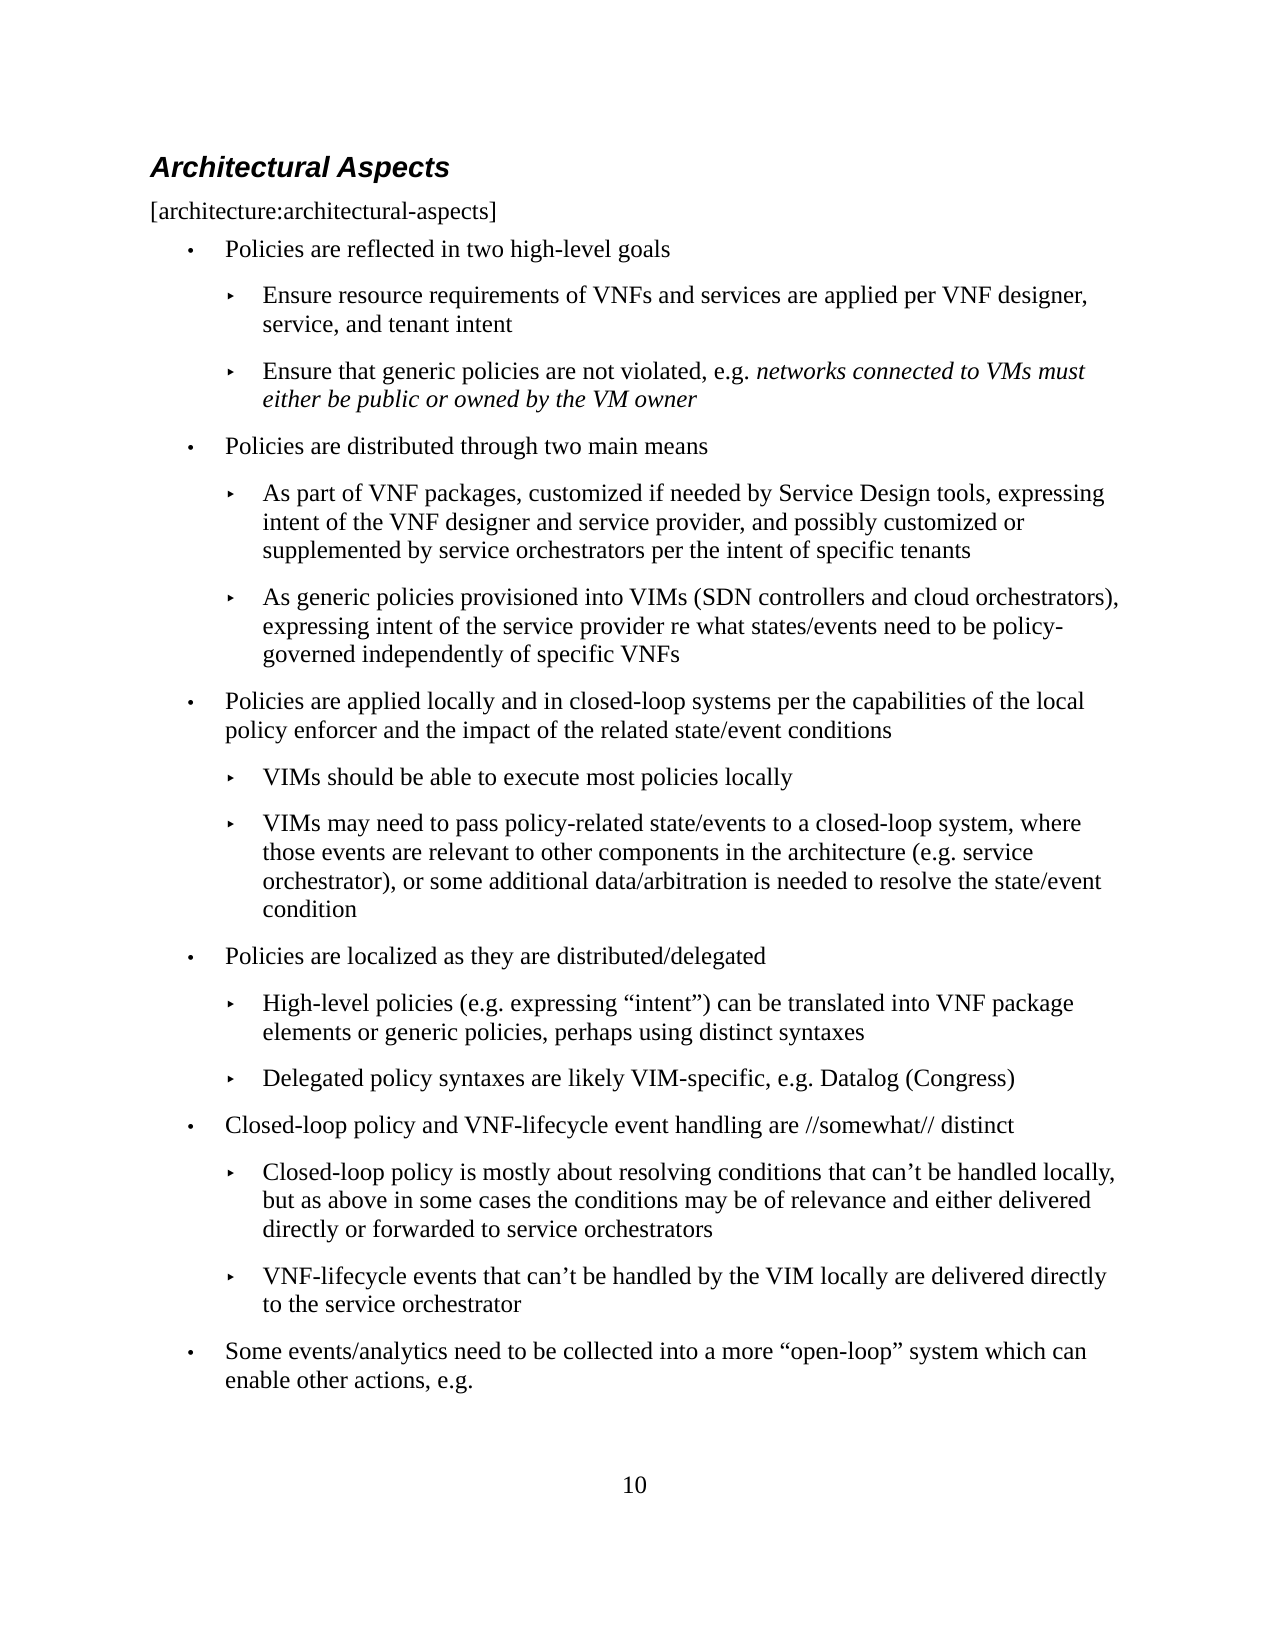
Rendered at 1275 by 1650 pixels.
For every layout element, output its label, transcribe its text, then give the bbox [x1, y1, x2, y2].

list Closed-loop policy is mostly about resolving conditions that can’t be handled locally, but as above in some cases the conditions may be of relevance and either delivered directly or forwarded to service orchestrators [225, 1157, 1125, 1243]
text [architecture:architectural-aspects] [150, 196, 1125, 225]
list Policies are applied locally and in closed-loop systems per the capabilities of the local policy enforcer and the impact of the related state/event conditions [187, 686, 1125, 744]
list VNF-lifecycle events that can’t be handled by the VIM locally are delivered directly to the service orchestrator [225, 1261, 1125, 1318]
list Ensure that generic policies are not violated, e.g. networks connected to VMs must either be public or owned by the VM owner [225, 356, 1125, 413]
list Policies are reflected in two high-level goals [187, 234, 1125, 262]
list Ensure resource requirements of VNFs and services are applied per VNF designer, service, and tenant intent [225, 280, 1125, 338]
list Policies are distributed through two main means [187, 431, 1125, 460]
list As part of VNF packages, customized if needed by Service Design tools, expressing intent of the VNF designer and service provider, and possibly customized or supplemented by service orchestrators per the intent of specific tenants [225, 478, 1125, 564]
list Some events/analytics need to be collected into a more “open-loop” system which can enable other actions, e.g. [187, 1336, 1125, 1394]
list Policies are localized as they are distributed/delegated [187, 941, 1125, 970]
list High-level policies (e.g. expressing “intent”) can be translated into VNF package elements or generic policies, perhaps using distinct syntaxes [225, 988, 1125, 1045]
list VIMs may need to pass policy-related state/events to a closed-loop system, where those events are relevant to other components in the architecture (e.g. service orchestrator), or some additional data/arbitration is needed to resolve the state/event condition [225, 808, 1125, 923]
list VIMs should be able to execute most policies locally [225, 762, 1125, 790]
list As generic policies provisioned into VIMs (SDN controllers and cloud orchestrators), expressing intent of the service provider re what states/events need to be policy-governed independently of specific VNFs [225, 582, 1125, 668]
subtitle Architectural Aspects [150, 150, 1125, 183]
list Closed-loop policy and VNF-lifecycle event handling are //somewhat// distinct [187, 1110, 1125, 1139]
list Delegated policy syntaxes are likely VIM-specific, e.g. Datalog (Congress) [225, 1063, 1125, 1092]
